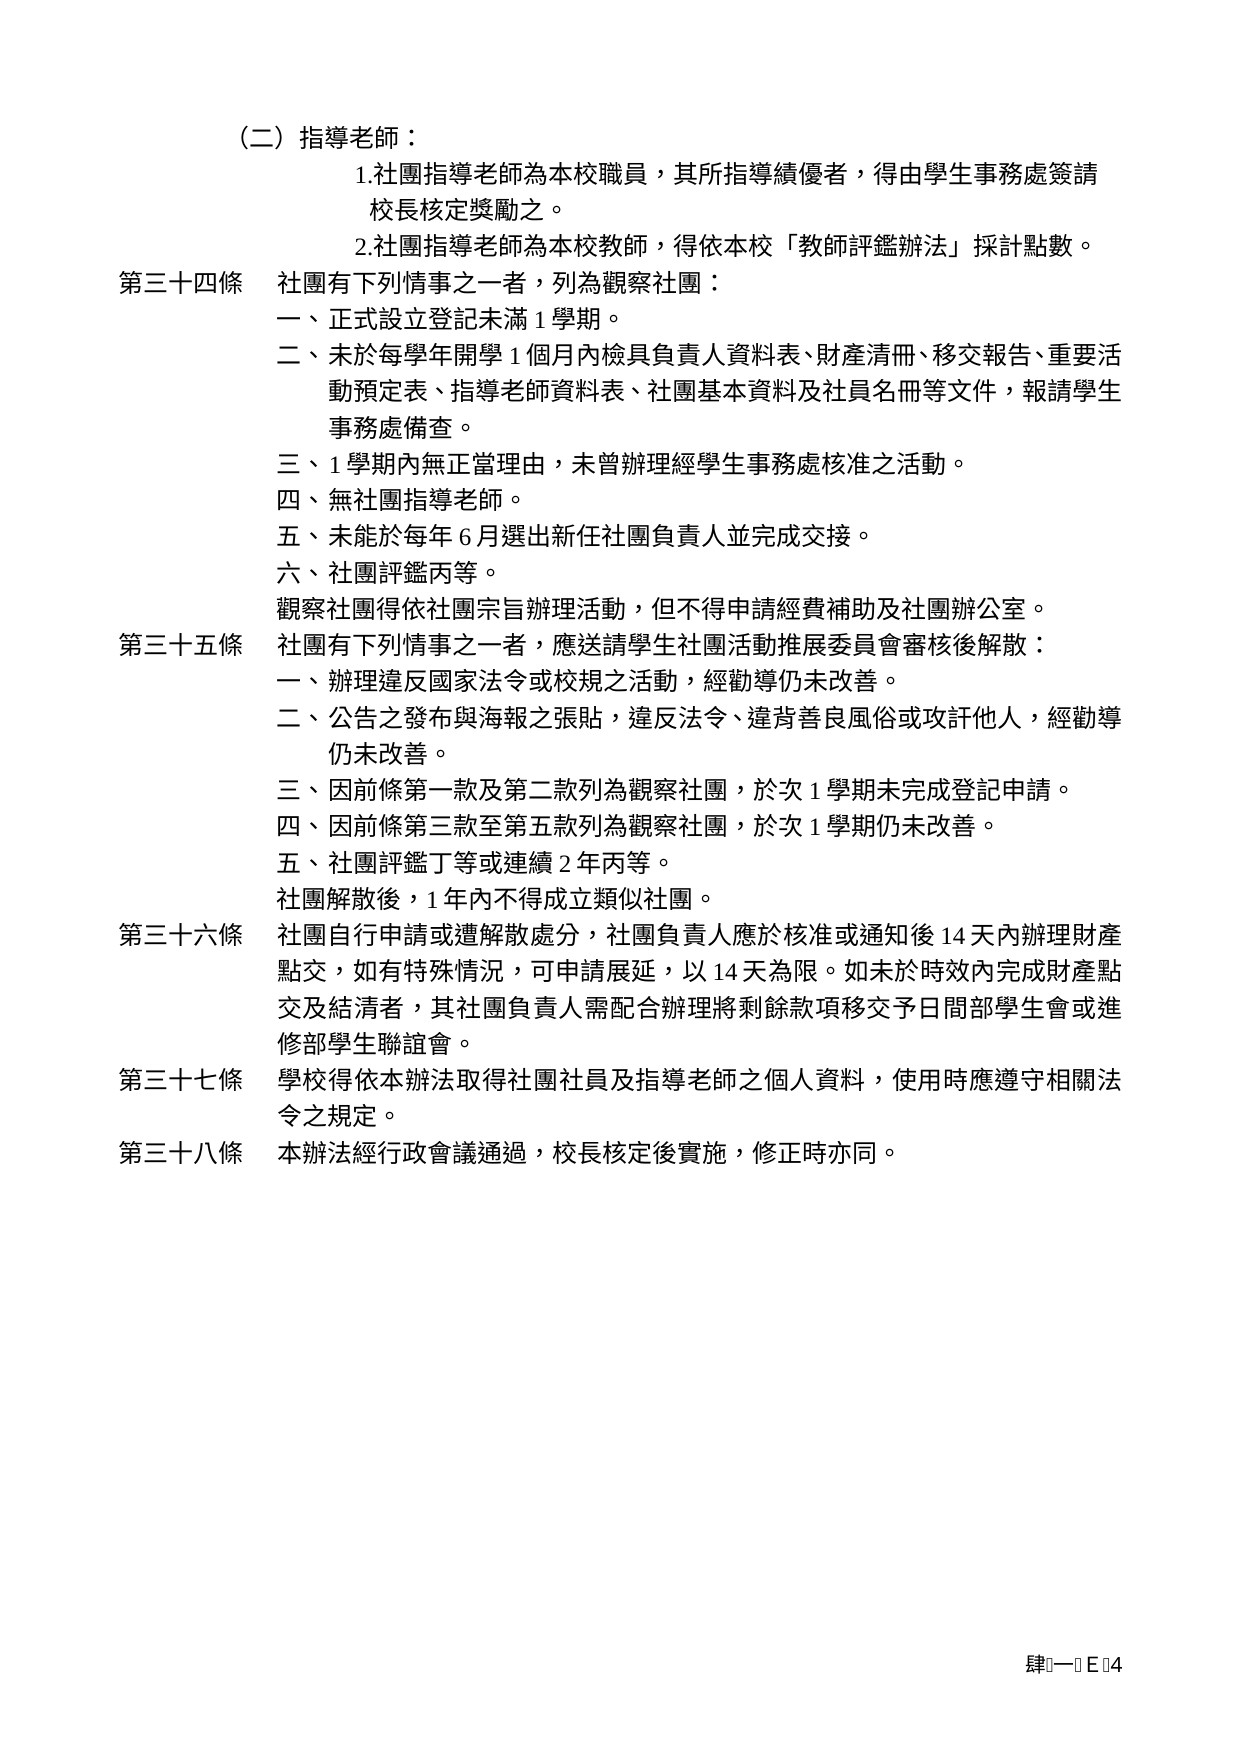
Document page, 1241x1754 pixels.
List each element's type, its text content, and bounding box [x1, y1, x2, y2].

list 社團評鑑丙等。 [276, 553, 1122, 589]
text 2.社團指導老師為本校教師，得依本校「教師評鑑辦法」採計點數。 [354, 227, 1122, 263]
list 1學期內無正當理由，未曾辦理經學生事務處核准之活動。 [276, 444, 1122, 481]
list 社團評鑑丁等或連續2年丙等。 [276, 843, 1122, 879]
list 本辦法經行政會議通過，校長核定後實施，修正時亦同。 [118, 1133, 1122, 1169]
text 社團解散後，1年內不得成立類似社團。 [276, 879, 1122, 916]
list 社團有下列情事之一者，列為觀察社團： [118, 263, 1122, 299]
text 1.社團指導老師為本校職員，其所指導績優者，得由學生事務處簽請校長核定獎勵之。 [354, 154, 1122, 227]
list 辦理違反國家法令或校規之活動，經勸導仍未改善。 [276, 662, 1122, 698]
list 因前條第三款至第五款列為觀察社團，於次1學期仍未改善。 [276, 807, 1122, 843]
list 社團自行申請或遭解散處分，社團負責人應於核准或通知後14天內辦理財產點交，如有特殊情況，可申請展延，以14天為限。如未於時效內完成財產點交及結清者，其社團負責人需配合辦理將剩餘款項移交予日間部學生會或進修部學生聯誼會。 [118, 916, 1122, 1061]
list 學校得依本辦法取得社團社員及指導老師之個人資料，使用時應遵守相關法令之規定。 [118, 1061, 1122, 1133]
list 因前條第一款及第二款列為觀察社團，於次1學期未完成登記申請。 [276, 771, 1122, 807]
list 正式設立登記未滿1學期。 [276, 299, 1122, 336]
list 未於每學年開學1個月內檢具負責人資料表、財產清冊、移交報告、重要活動預定表、指導老師資料表、社團基本資料及社員名冊等文件，報請學生事務處備查。 [276, 336, 1122, 444]
text 觀察社團得依社團宗旨辦理活動，但不得申請經費補助及社團辦公室。 [276, 589, 1122, 626]
list 公告之發布與海報之張貼，違反法令、違背善良風俗或攻訐他人，經勸導仍未改善。 [276, 698, 1122, 771]
list 社團有下列情事之一者，應送請學生社團活動推展委員會審核後解散： [118, 626, 1122, 662]
list 無社團指導老師。 [276, 481, 1122, 517]
list 未能於每年6月選出新任社團負責人並完成交接。 [276, 517, 1122, 553]
text （二）指導老師： [118, 118, 1122, 154]
